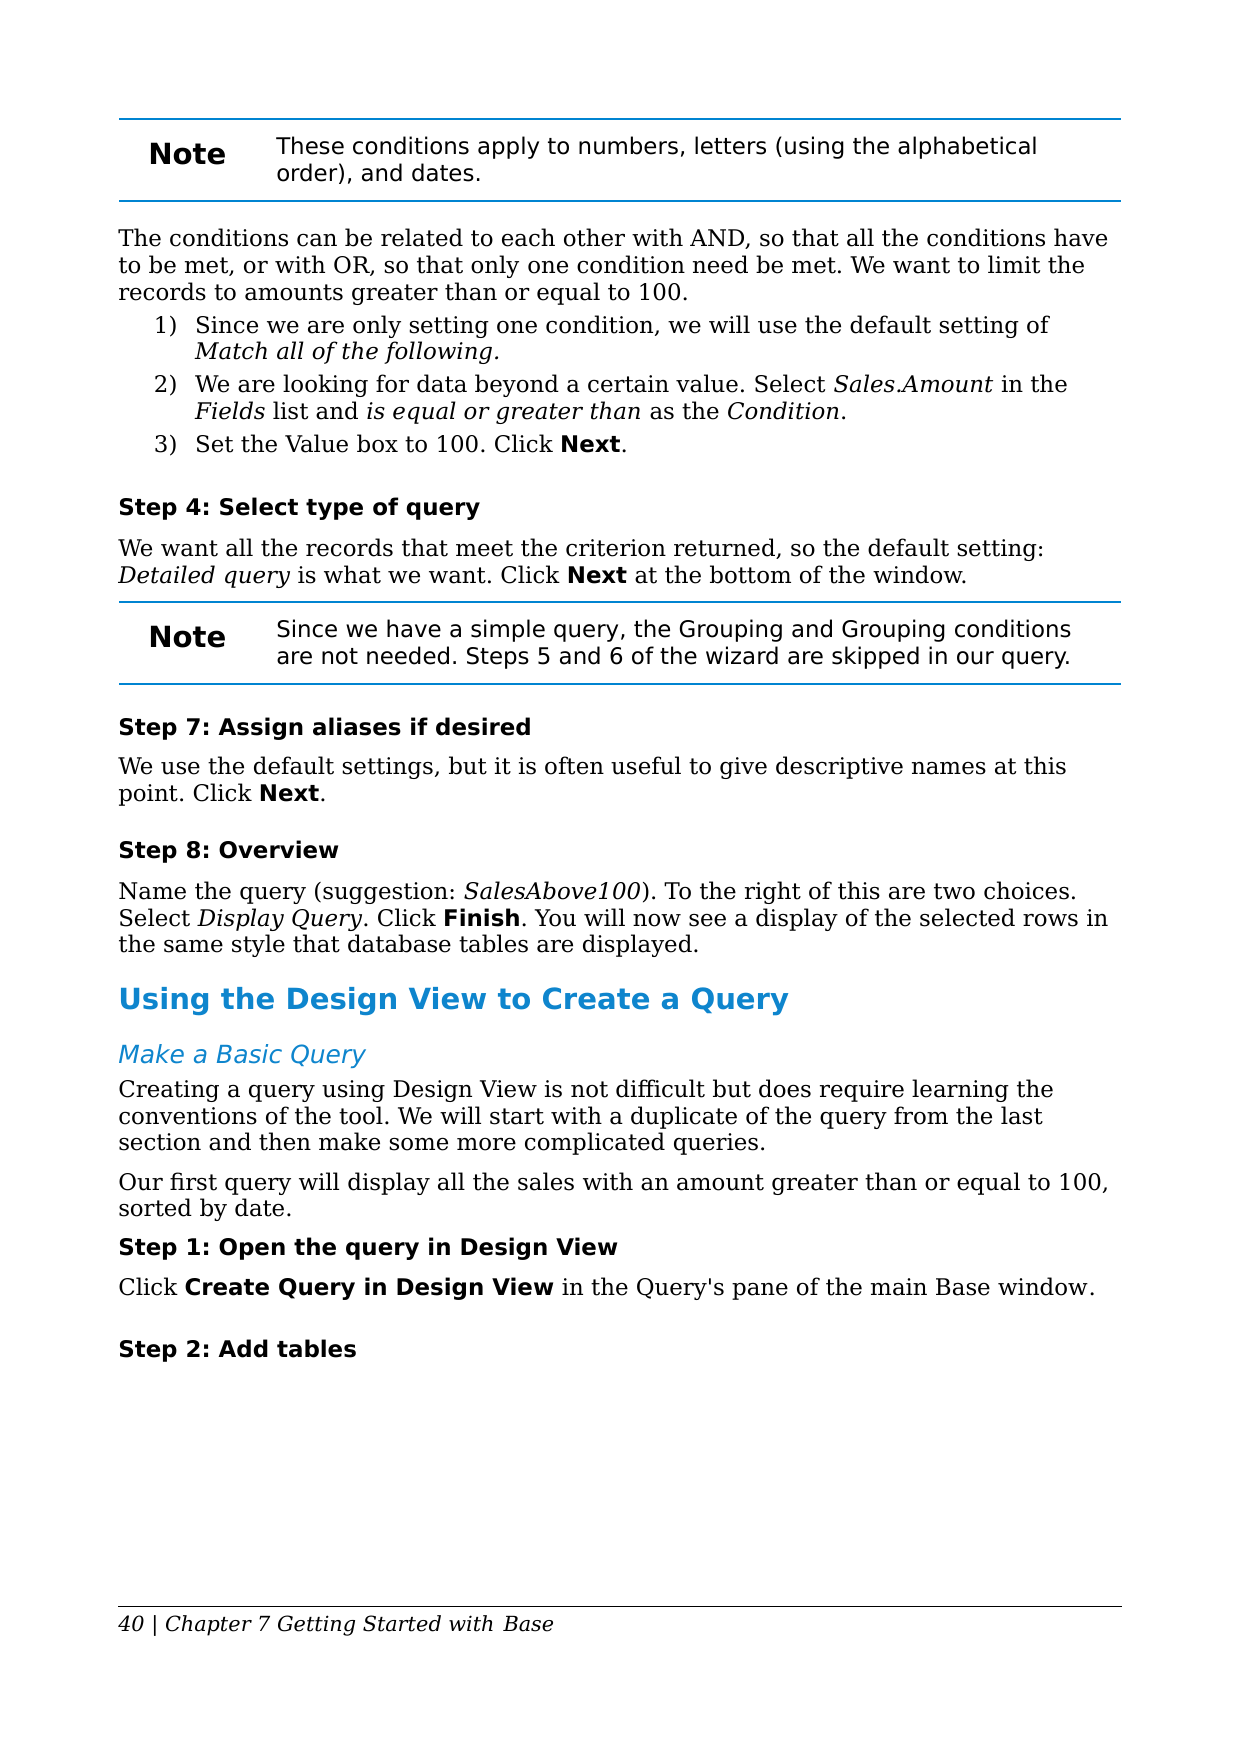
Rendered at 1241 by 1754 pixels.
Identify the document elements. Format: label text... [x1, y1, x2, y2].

list We are looking for data beyond a certain value. Select Sales.Amount in the Fields list and is equal or greater than as the Condition. [177, 371, 1122, 425]
list Set the Value box to 100. Click Next. [177, 431, 1122, 458]
subtitle Make a Basic Query [118, 1041, 1122, 1070]
list Since we are only setting one condition, we will use the default setting of Match all of the following. [177, 312, 1122, 365]
text Step 4: Select type of query [118, 494, 1122, 520]
text We want all the records that meet the criterion returned, so the default setting: Detailed query is what we want. Click Next at the bottom of the window. [118, 535, 1122, 588]
text Creating a query using Design View is not difficult but does require learning the conventions of the tool. We will start with a duplicate of the query from the last section and then make some more complicated queries. [118, 1076, 1122, 1156]
text Step 1: Open the query in Design View [118, 1234, 1122, 1261]
text Name the query (suggestion: SalesAbove100). To the right of this are two choices. Select Display Query. Click Finish. You will now see a display of the selected rows in the same style that database tables are displayed. [118, 878, 1122, 958]
text We use the default settings, but it is often useful to give descriptive names at this point. Click Next. [118, 753, 1122, 807]
text Step 2: Add tables [118, 1337, 1122, 1363]
table_header Since we have a simple query, the Grouping and Grouping conditions are not needed. Steps 5 and 6 of the wizard are skipped in our query. [255, 603, 1121, 682]
table_header These conditions apply to numbers, letters (using the alphabetical order), and dates. [255, 120, 1121, 199]
text Step 7: Assign aliases if desired [118, 714, 1122, 741]
list The conditions can be related to each other with AND, so that all the conditions have to be met, or with OR, so that only one condition need be met. We want to limit the records to amounts greater than or equal to 100. [118, 225, 1122, 305]
text Step 8: Overview [118, 837, 1122, 863]
text Click Create Query in Design View in the Query's pane of the main Base window. [118, 1274, 1122, 1300]
subtitle Using the Design View to Create a Query [118, 982, 1122, 1016]
text Our first query will display all the sales with an amount greater than or equal to 100, sorted by date. [118, 1169, 1122, 1222]
table_header Note [119, 120, 255, 199]
table_header Note [119, 603, 255, 682]
